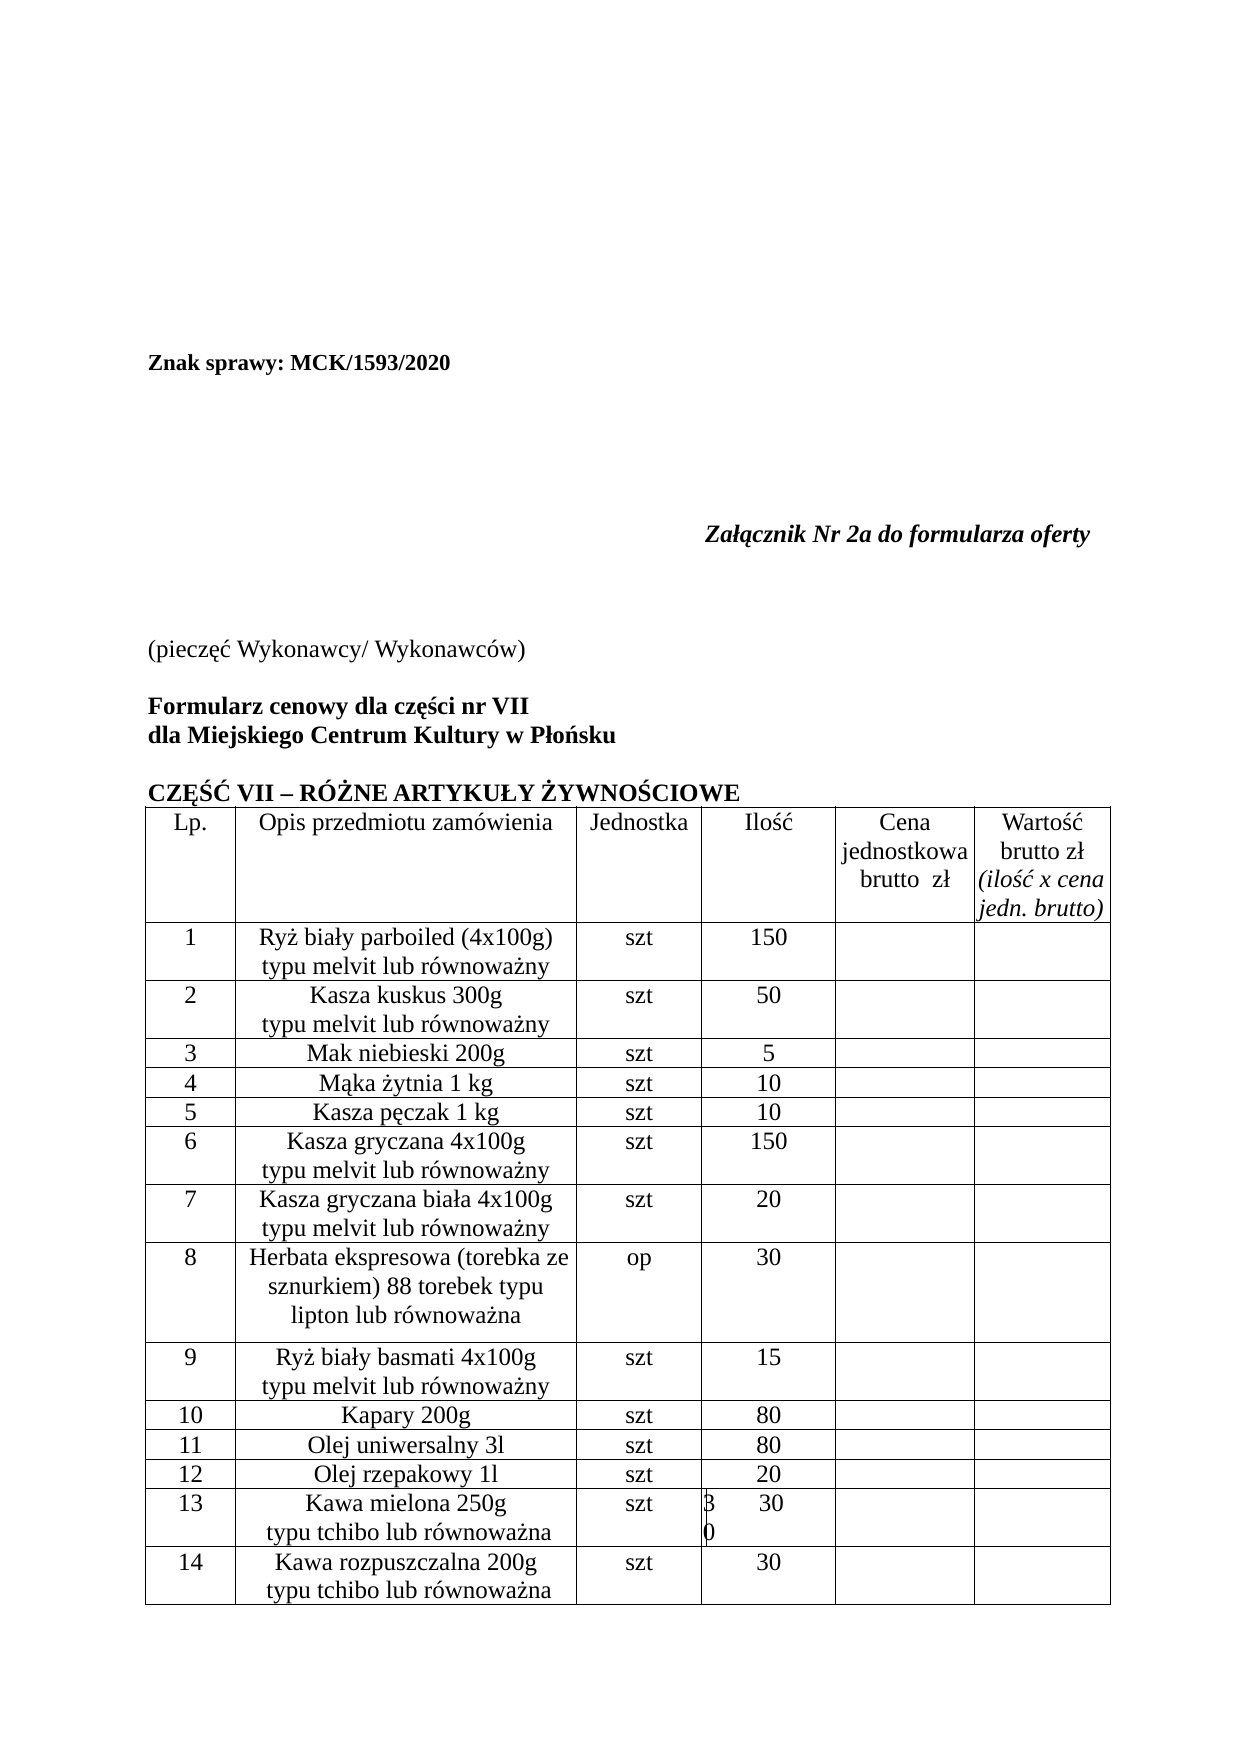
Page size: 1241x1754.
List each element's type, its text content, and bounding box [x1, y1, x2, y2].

table_cell [975, 981, 1110, 1038]
table_cell 10 [702, 1098, 835, 1126]
table_header Cena jednostkowa brutto zł [836, 808, 974, 922]
table_cell Olej rzepakowy 1l [236, 1460, 576, 1488]
table_cell szt [577, 1127, 701, 1184]
table_cell 5 [702, 1039, 835, 1067]
table_cell [836, 1547, 974, 1604]
table_cell 2 [146, 981, 235, 1038]
table_cell [975, 1127, 1110, 1184]
table_cell Kasza gryczana biała 4x100g typu melvit lub równoważny [236, 1185, 576, 1242]
table_cell 10 [146, 1401, 235, 1429]
table_cell [836, 1243, 974, 1342]
table_cell szt [577, 1547, 701, 1604]
table_cell [975, 1243, 1110, 1342]
table_cell 80 [702, 1430, 835, 1458]
table_cell szt [577, 1185, 701, 1242]
table_cell 7 [146, 1185, 235, 1242]
table_cell 50 [702, 981, 835, 1038]
table_cell [975, 1401, 1110, 1429]
text CZĘŚĆ VII – RÓŻNE ARTYKUŁY ŻYWNOŚCIOWE [148, 778, 1093, 806]
table_cell [975, 1068, 1110, 1097]
table_cell szt [577, 923, 701, 980]
table_cell [836, 1098, 974, 1126]
table_cell [975, 1185, 1110, 1242]
table_cell szt [577, 1343, 701, 1400]
table_cell [975, 923, 1110, 980]
table_cell 30 [702, 1547, 835, 1604]
table_cell 20 [702, 1185, 835, 1242]
table_cell 11 [146, 1430, 235, 1458]
table_cell [836, 1185, 974, 1242]
table_cell [836, 1430, 974, 1458]
table_cell [975, 1460, 1110, 1488]
table_cell Kasza kuskus 300g typu melvit lub równoważny [236, 981, 576, 1038]
table_cell szt [577, 1039, 701, 1067]
table_cell szt [577, 1460, 701, 1488]
table_cell [975, 1098, 1110, 1126]
table_header Jednostka [577, 808, 701, 922]
table_cell 150 [702, 1127, 835, 1184]
table_cell 6 [146, 1127, 235, 1184]
text (pieczęć Wykonawcy/ Wykonawców) [148, 634, 1093, 663]
table_cell 13 [146, 1489, 235, 1546]
table_cell Kawa rozpuszczalna 200g typu tchibo lub równoważna [236, 1547, 576, 1604]
table_cell Kapary 200g [236, 1401, 576, 1429]
text Formularz cenowy dla części nr VII [148, 691, 1093, 720]
table_cell 9 [146, 1343, 235, 1400]
table_cell 30 [707, 1489, 835, 1546]
table_cell [836, 1401, 974, 1429]
table_cell szt [577, 1068, 701, 1097]
table_cell szt [577, 1401, 701, 1429]
table_cell [975, 1430, 1110, 1458]
table_cell szt [577, 1430, 701, 1458]
table_cell Kasza pęczak 1 kg [236, 1098, 576, 1126]
table_cell Kawa mielona 250g typu tchibo lub równoważna [236, 1489, 576, 1546]
table_cell 4 [146, 1068, 235, 1097]
table_cell Mak niebieski 200g [236, 1039, 576, 1067]
table_cell Ryż biały basmati 4x100g typu melvit lub równoważny [236, 1343, 576, 1400]
table_cell op [577, 1243, 701, 1342]
table_cell 1 [146, 923, 235, 980]
table_cell 15 [702, 1343, 835, 1400]
table_cell [975, 1489, 1110, 1546]
table_cell [836, 1343, 974, 1400]
table_cell [975, 1039, 1110, 1067]
table_cell [836, 1489, 974, 1546]
table_cell [836, 1039, 974, 1067]
table_cell 150 [702, 923, 835, 980]
table_header Wartość brutto zł (ilość x cena jedn. brutto) [975, 808, 1110, 922]
table_cell [836, 981, 974, 1038]
table_cell 12 [146, 1460, 235, 1488]
table_header Ilość [702, 808, 835, 922]
table_header Lp. [146, 808, 235, 922]
table_cell Mąka żytnia 1 kg [236, 1068, 576, 1097]
table_cell [836, 1068, 974, 1097]
table_cell 5 [146, 1098, 235, 1126]
table_cell 80 [702, 1401, 835, 1429]
table_cell szt [577, 1098, 701, 1126]
text Znak sprawy: MCK/1593/2020 [148, 349, 1093, 375]
table_cell 30 [702, 1489, 706, 1546]
table_cell 20 [702, 1460, 835, 1488]
table_cell Herbata ekspresowa (torebka ze sznurkiem) 88 torebek typu lipton lub równoważna [236, 1243, 576, 1342]
text dla Miejskiego Centrum Kultury w Płońsku [148, 720, 1093, 749]
table_cell Olej uniwersalny 3l [236, 1430, 576, 1458]
table_cell 10 [702, 1068, 835, 1097]
table_cell 3 [146, 1039, 235, 1067]
table_cell 30 [702, 1243, 835, 1342]
text Załącznik Nr 2a do formularza oferty [148, 519, 1093, 548]
table_cell Kasza gryczana 4x100g typu melvit lub równoważny [236, 1127, 576, 1184]
table_cell [836, 1460, 974, 1488]
table_cell szt [577, 1489, 701, 1546]
table_header Opis przedmiotu zamówienia [236, 808, 576, 922]
table_cell szt [577, 981, 701, 1038]
table_cell [975, 1343, 1110, 1400]
table_cell [975, 1547, 1110, 1604]
table_cell Ryż biały parboiled (4x100g) typu melvit lub równoważny [236, 923, 576, 980]
table_cell [836, 1127, 974, 1184]
table_cell 8 [146, 1243, 235, 1342]
table_cell [836, 923, 974, 980]
table_cell 14 [146, 1547, 235, 1604]
